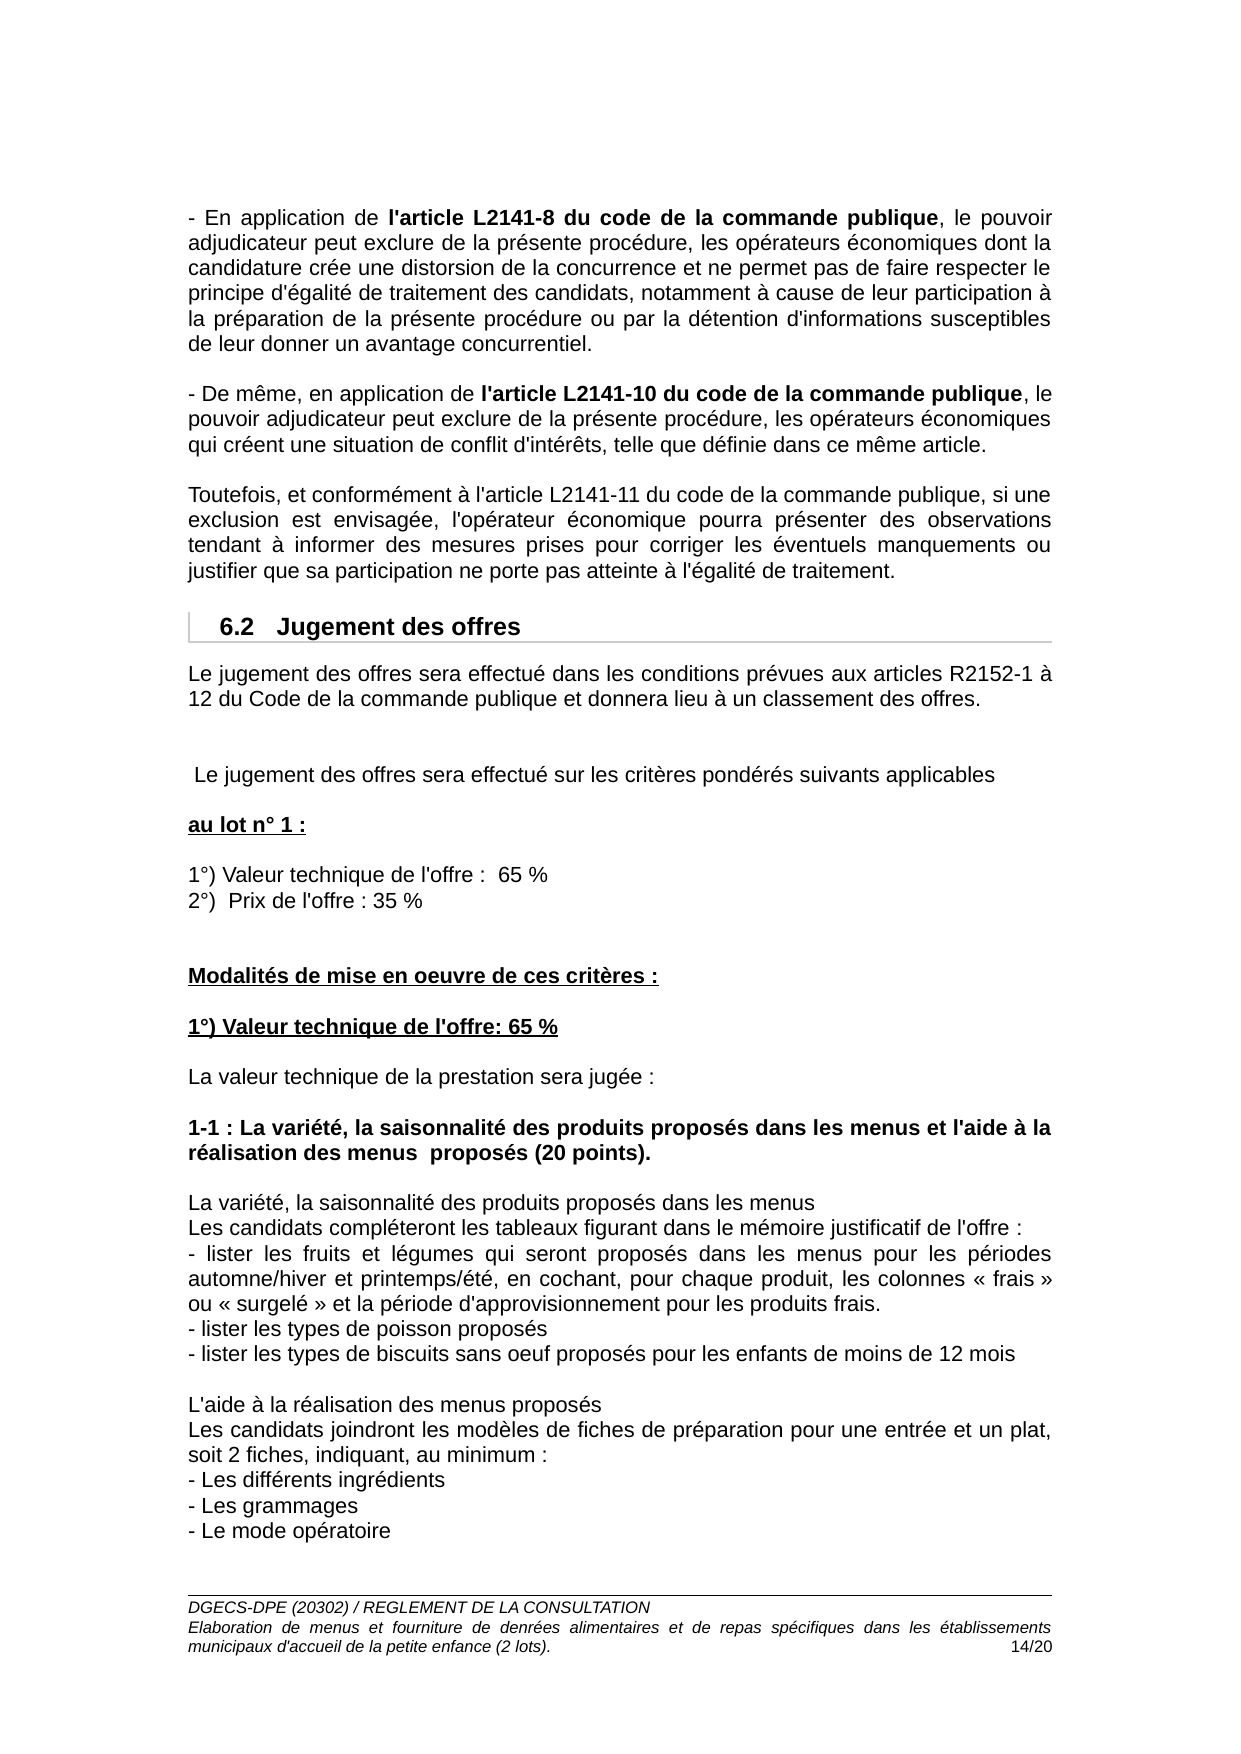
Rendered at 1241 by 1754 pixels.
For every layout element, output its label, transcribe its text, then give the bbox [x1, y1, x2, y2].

text 1°) Valeur technique de l'offre: 65 % [188, 1014, 1052, 1039]
text Les candidats joindront les modèles de fiches de préparation pour une entrée et un plat, soit 2 fiches, indiquant, au minimum : [188, 1417, 1052, 1467]
text 2°) Prix de l'offre : 35 % [188, 888, 1052, 913]
text Le jugement des offres sera effectué dans les conditions prévues aux articles R2152-1 à 12 du Code de la commande publique et donnera lieu à un classement des offres. [188, 661, 1052, 711]
text La variété, la saisonnalité des produits proposés dans les menus [188, 1190, 1052, 1215]
text au lot n° 1 : [188, 812, 1052, 837]
text 1°) Valeur technique de l'offre : 65 % [188, 862, 1052, 888]
text Le jugement des offres sera effectué sur les critères pondérés suivants applicables [188, 762, 1052, 787]
text - Les grammages [188, 1493, 1052, 1518]
text - lister les types de poisson proposés [188, 1316, 1052, 1341]
subtitle Jugement des offres [190, 612, 1052, 641]
text Modalités de mise en oeuvre de ces critères : [188, 963, 1052, 988]
text - lister les fruits et légumes qui seront proposés dans les menus pour les périodes automne/hiver et printemps/été, en cochant, pour chaque produit, les colonnes « frais » ou « surgelé » et la période d'approvisionnement pour les produits frais. [188, 1241, 1052, 1316]
text L'aide à la réalisation des menus proposés [188, 1392, 1052, 1417]
text 1-1 : La variété, la saisonnalité des produits proposés dans les menus et l'aide à la réalisation des menus proposés (20 points). [188, 1114, 1052, 1165]
text La valeur technique de la prestation sera jugée : [188, 1064, 1052, 1089]
text Toutefois, et conformément à l'article L2141-11 du code de la commande publique, si une exclusion est envisagée, l'opérateur économique pourra présenter des observations tendant à informer des mesures prises pour corriger les éventuels manquements ou justifier que sa participation ne porte pas atteinte à l'égalité de traitement. [188, 482, 1052, 583]
text Les candidats compléteront les tableaux figurant dans le mémoire justificatif de l'offre : [188, 1215, 1052, 1241]
text - lister les types de biscuits sans oeuf proposés pour les enfants de moins de 12 mois [188, 1341, 1052, 1367]
text - De même, en application de l'article L2141-10 du code de la commande publique, le pouvoir adjudicateur peut exclure de la présente procédure, les opérateurs économiques qui créent une situation de conflit d'intérêts, telle que définie dans ce même article. [188, 381, 1052, 457]
text - En application de l'article L2141-8 du code de la commande publique, le pouvoir adjudicateur peut exclure de la présente procédure, les opérateurs économiques dont la candidature crée une distorsion de la concurrence et ne permet pas de faire respecter le principe d'égalité de traitement des candidats, notamment à cause de leur participation à la préparation de la présente procédure ou par la détention d'informations susceptibles de leur donner un avantage concurrentiel. [188, 204, 1052, 356]
text - Le mode opératoire [188, 1518, 1052, 1543]
text - Les différents ingrédients [188, 1467, 1052, 1493]
